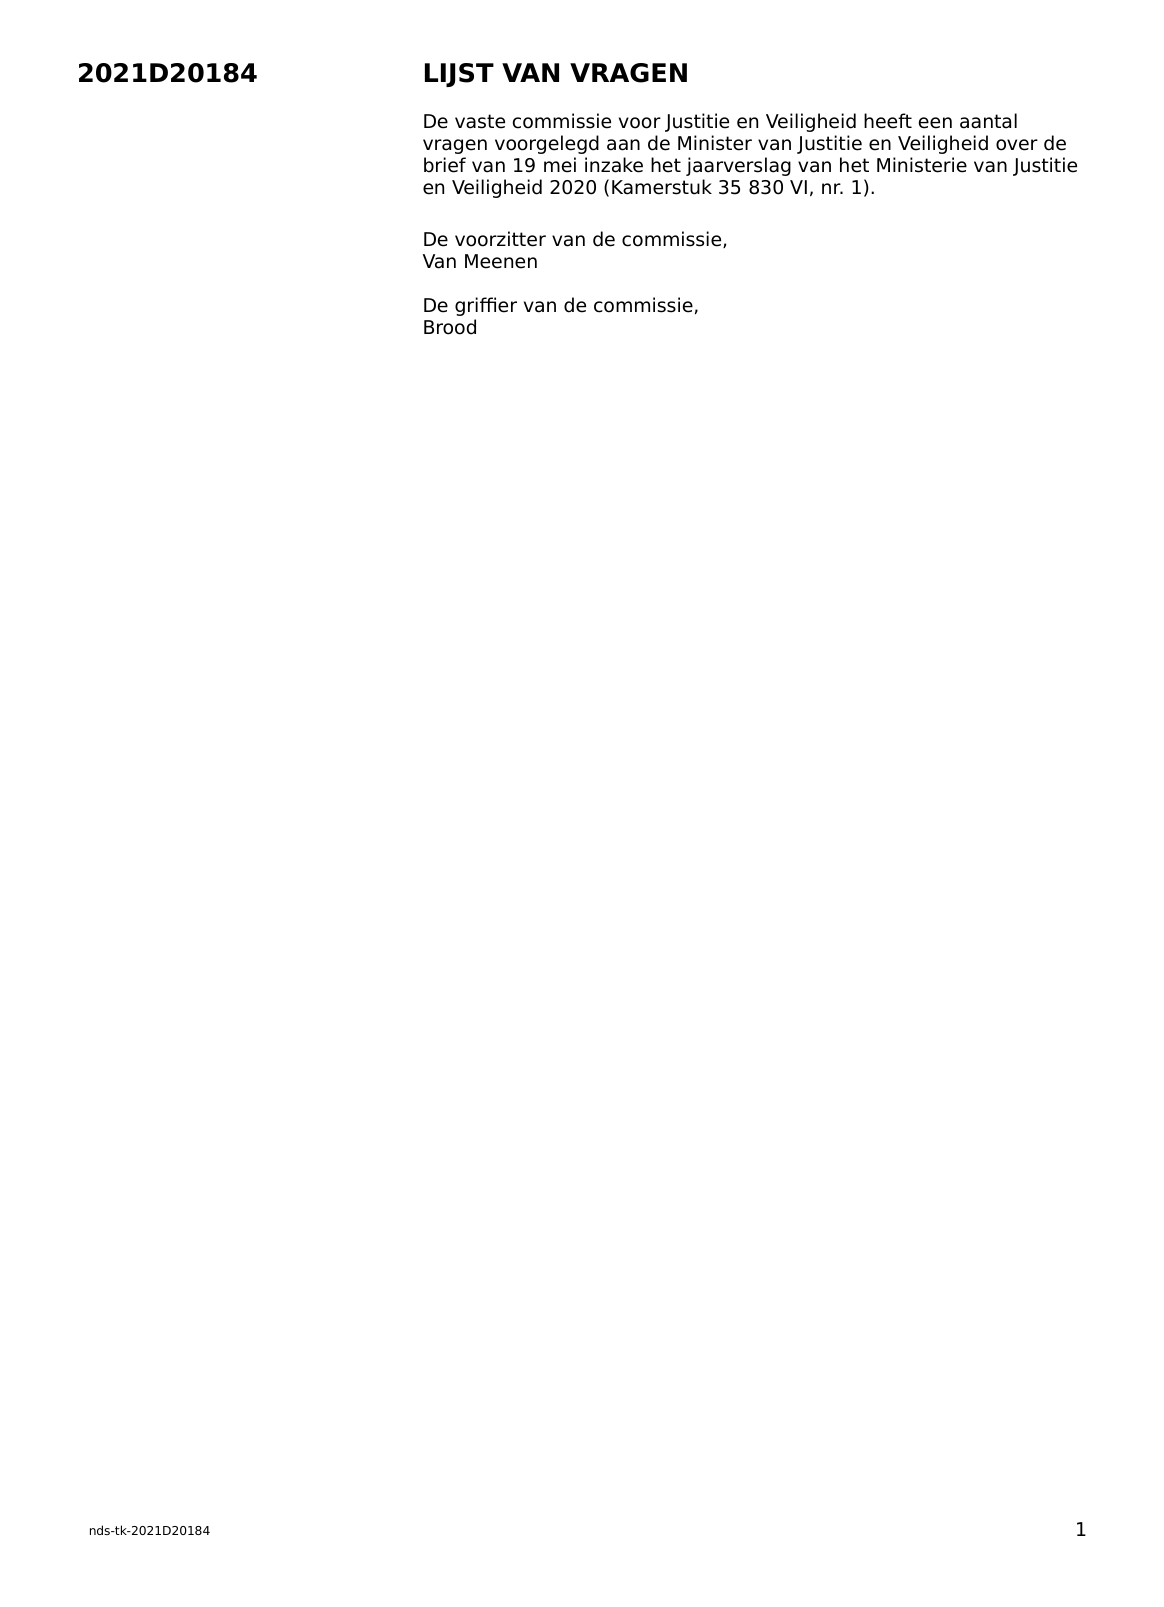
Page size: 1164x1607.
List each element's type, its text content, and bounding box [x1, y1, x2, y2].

text De voorzitter van de commissie, Van Meenen [422, 229, 1087, 273]
text De vaste commissie voor Justitie en Veiligheid heeft een aantal vragen voorgelegd aan de Minister van Justitie en Veiligheid over de brief van 19 mei inzake het jaarverslag van het Ministerie van Justitie en Veiligheid 2020 (Kamerstuk 35 830 VI, nr. 1). [422, 111, 1087, 199]
text 2021D20184 LIJST VAN VRAGEN [77, 59, 1087, 89]
text De griffier van de commissie, Brood [422, 295, 1087, 339]
text nds-tk-2021D20184 [88, 1524, 323, 1538]
